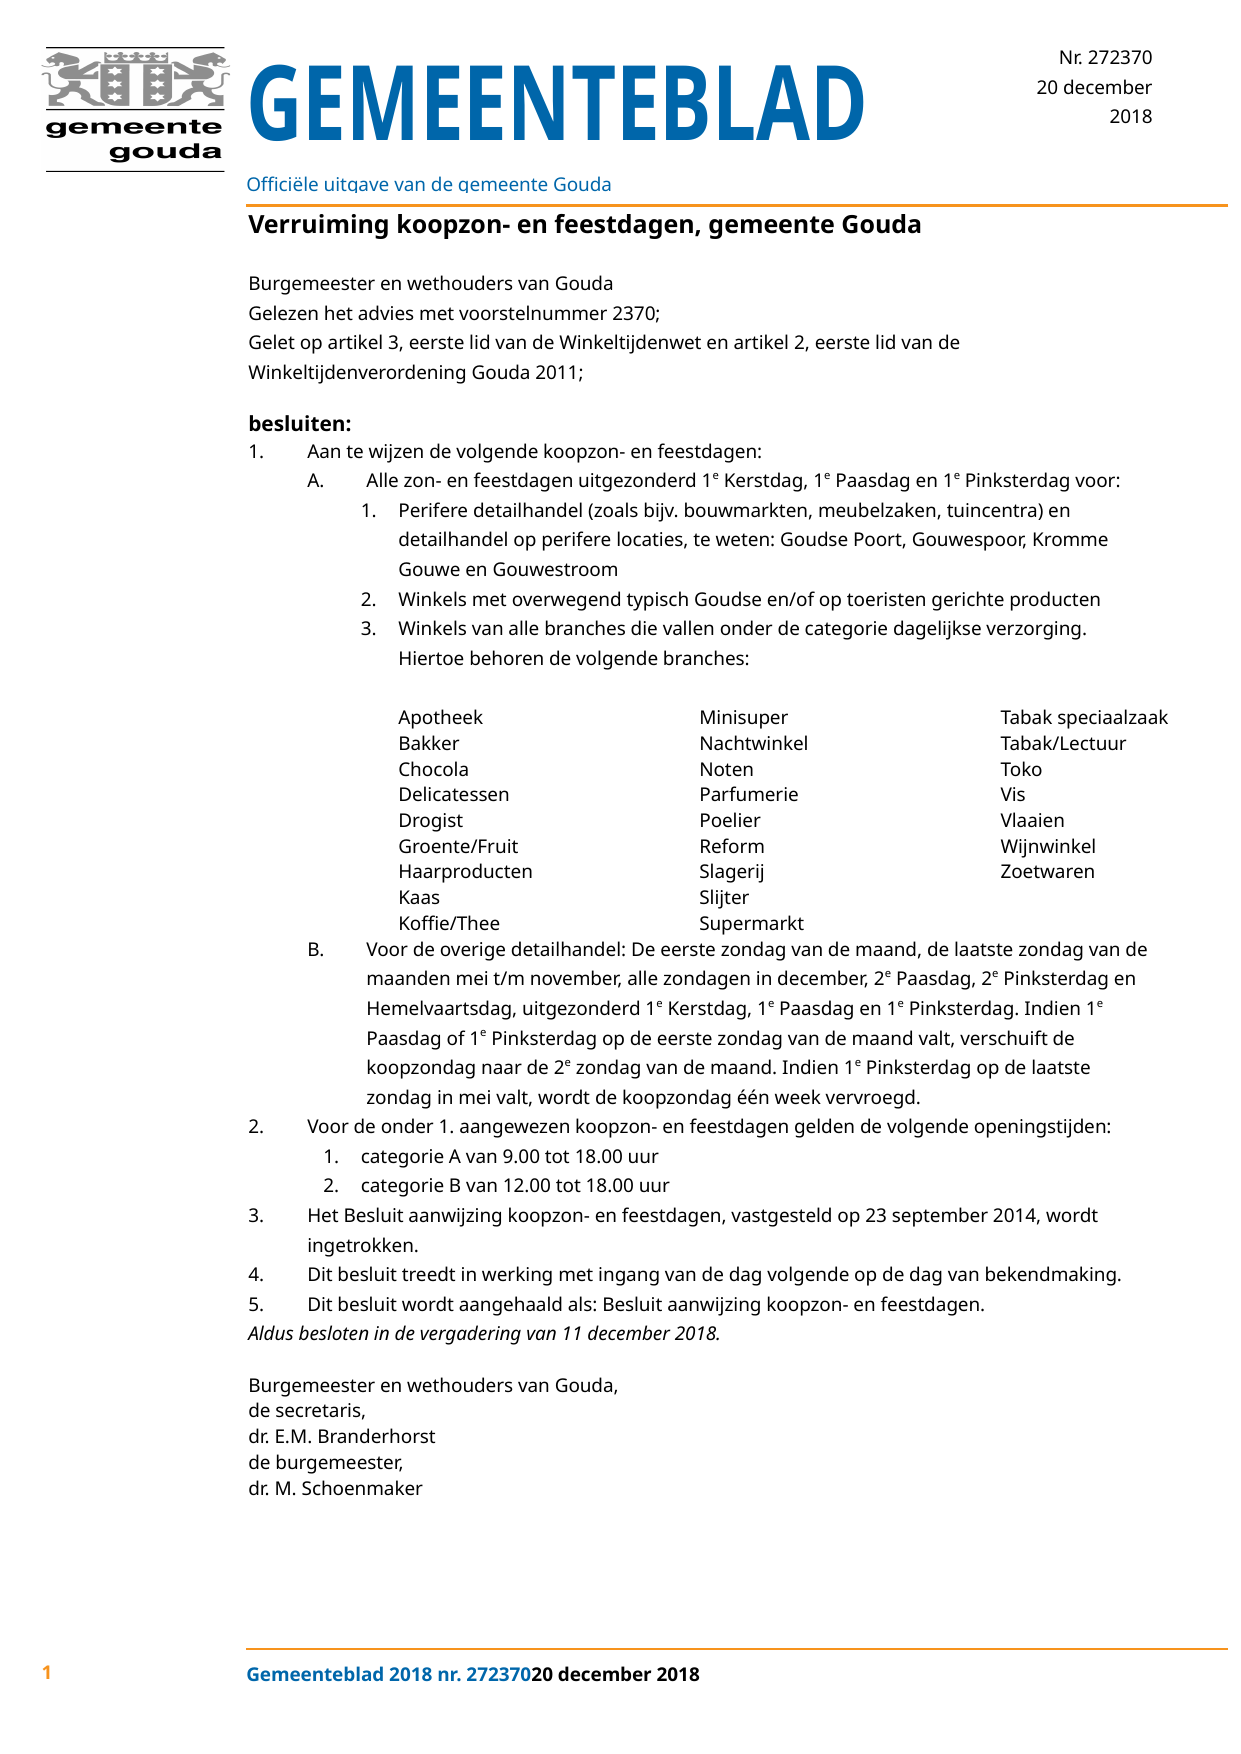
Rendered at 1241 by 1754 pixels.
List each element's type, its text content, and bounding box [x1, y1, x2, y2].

text dr. M. Schoenmaker [248, 1475, 1152, 1501]
text de burgemeester, [248, 1449, 1152, 1475]
text Aldus besloten in de vergadering van 11 december 2018. [248, 1321, 1152, 1346]
table_cell Koffie/Thee [398, 910, 699, 936]
list Aan te wijzen de volgende koopzon- en feestdagen: [248, 438, 1152, 464]
table_cell Vlaaien [1000, 807, 1240, 833]
list categorie B van 12.00 tot 18.00 uur [323, 1173, 1152, 1198]
table_cell [1000, 910, 1240, 936]
table_cell Nachtwinkel [699, 730, 1000, 756]
list Winkels van alle branches die vallen onder de categorie dagelijkse verzorging. Hiertoe behoren de volgende branches: [361, 615, 1152, 671]
table_cell Vis [1000, 781, 1240, 807]
table_cell Kaas [398, 884, 699, 910]
text Gelezen het advies met voorstelnummer 2370; [248, 300, 1152, 326]
table_cell [1000, 884, 1240, 910]
table_header Minisuper [699, 704, 1000, 730]
list Perifere detailhandel (zoals bijv. bouwmarkten, meubelzaken, tuincentra) en detailhandel op perifere locaties, te weten: Goudse Poort, Gouwespoor, Kromme Gouwe en Gouwestroom [361, 497, 1152, 582]
table_cell Groente/Fruit [398, 833, 699, 859]
text Gelet op artikel 3, eerste lid van de Winkeltijdenwet en artikel 2, eerste lid van de Winkeltijdenverordening Gouda 2011; [248, 329, 1152, 385]
table_cell Drogist [398, 807, 699, 833]
table_cell Wijnwinkel [1000, 833, 1240, 859]
table_cell Parfumerie [699, 781, 1000, 807]
table_cell Supermarkt [699, 910, 1000, 936]
text Burgemeester en wethouders van Gouda [248, 270, 1152, 296]
table_cell Zoetwaren [1000, 859, 1240, 884]
list Voor de overige detailhandel: De eerste zondag van de maand, de laatste zondag van de maanden mei t/m november, alle zondagen in december, 2e Paasdag, 2e Pinksterdag en Hemelvaartsdag, uitgezonderd 1e Kerstdag, 1e Paasdag en 1e Pinksterdag. Indien 1e Paasdag of 1e Pinksterdag op de eerste zondag van de maand valt, verschuift de koopzondag naar de 2e zondag van de maand. Indien 1e Pinksterdag op de laatste zondag in mei valt, wordt de koopzondag één week vervroegd. [307, 936, 1152, 1109]
list Het Besluit aanwijzing koopzon- en feestdagen, vastgesteld op 23 september 2014, wordt ingetrokken. [248, 1202, 1152, 1257]
table_cell Poelier [699, 807, 1000, 833]
table_cell Haarproducten [398, 859, 699, 884]
text Verruiming koopzon- en feestdagen, gemeente Gouda [248, 207, 1152, 241]
list Voor de onder 1. aangewezen koopzon- en feestdagen gelden de volgende openingstijden: [248, 1113, 1152, 1139]
table_cell Reform [699, 833, 1000, 859]
list Dit besluit treedt in werking met ingang van de dag volgende op de dag van bekendmaking. [248, 1261, 1152, 1287]
table_header Tabak speciaalzaak [1000, 704, 1240, 730]
table_cell Delicatessen [398, 781, 699, 807]
list Winkels met overwegend typisch Goudse en/of op toeristen gerichte producten [361, 586, 1152, 612]
table_cell Tabak/Lectuur [1000, 730, 1240, 756]
table_cell Slijter [699, 884, 1000, 910]
list Dit besluit wordt aangehaald als: Besluit aanwijzing koopzon- en feestdagen. [248, 1291, 1152, 1317]
text dr. E.M. Branderhorst [248, 1423, 1152, 1449]
picture [41, 47, 231, 172]
table_cell Slagerij [699, 859, 1000, 884]
text besluiten: [248, 409, 1152, 438]
table_cell Noten [699, 756, 1000, 781]
text de secretaris, [248, 1398, 1152, 1423]
table_header Apotheek [398, 704, 699, 730]
table_cell Toko [1000, 756, 1240, 781]
list categorie A van 9.00 tot 18.00 uur [323, 1143, 1152, 1169]
list Alle zon- en feestdagen uitgezonderd 1e Kerstdag, 1e Paasdag en 1e Pinksterdag voor: [307, 467, 1152, 493]
text Burgemeester en wethouders van Gouda, [248, 1372, 1152, 1398]
table_cell Bakker [398, 730, 699, 756]
table_cell Chocola [398, 756, 699, 781]
